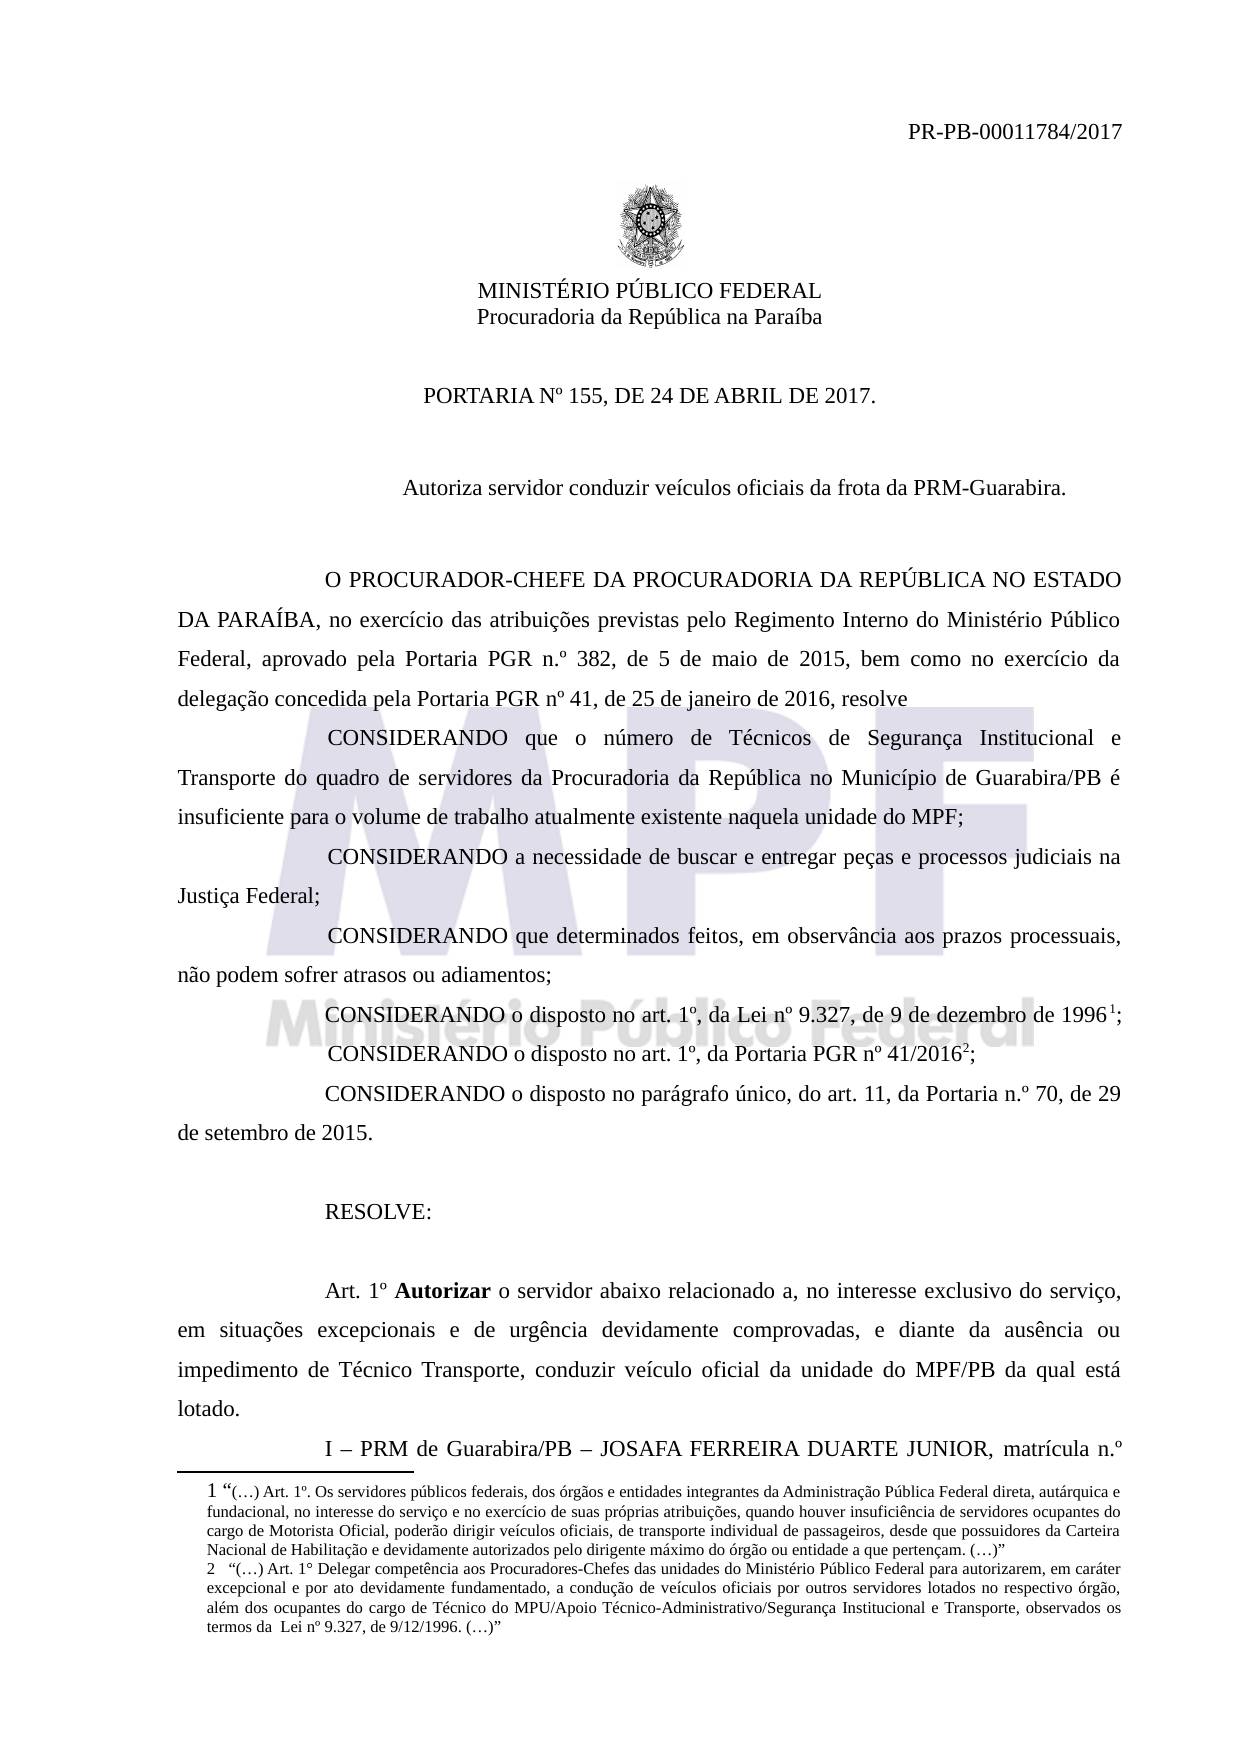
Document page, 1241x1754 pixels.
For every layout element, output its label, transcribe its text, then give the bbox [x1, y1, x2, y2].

text Art. 1º Autorizar o servidor abaixo relacionado a, no interesse exclusivo do serviço, em situações excepcionais e de urgência devidamente comprovadas, e diante da ausência ou impedimento de Técnico Transporte, conduzir veículo oficial da unidade do MPF/PB da qual está lotado. [177, 1277, 1122, 1422]
text CONSIDERANDO o disposto no parágrafo único, do art. 11, da Portaria n.º 70, de 29 de setembro de 2015. [177, 1080, 1122, 1146]
text I – PRM de Guarabira/PB – JOSAFA FERREIRA DUARTE JUNIOR, matrícula n.º [177, 1435, 1122, 1461]
picture [266, 711, 1034, 724]
text O PROCURADOR-CHEFE DA PROCURADORIA DA REPÚBLICA NO ESTADO DA PARAÍBA, no exercício das atribuições previstas pelo Regimento Interno do Ministério Público Federal, aprovado pela Portaria PGR n.º 382, de 5 de maio de 2015, bem como no exercício da delegação concedida pela Portaria PGR nº 41, de 25 de janeiro de 2016, resolve [177, 566, 1122, 711]
picture [266, 830, 1034, 843]
text MINISTÉRIO PÚBLICO FEDERAL [177, 277, 1122, 303]
text Procuradoria da República na Paraíba [177, 303, 1122, 329]
text “(…) Art. 1º. Os servidores públicos federais, dos órgãos e entidades integrantes da Administração Pública Federal direta, autárquica e fundacional, no interesse do serviço e no exercício de suas próprias atribuições, quando houver insuficiência de servidores ocupantes do cargo de Motorista Oficial, poderão dirigir veículos oficiais, de transporte individual de passageiros, desde que possuidores da Carteira Nacional de Habilitação e devidamente autorizados pelo dirigente máximo do órgão ou entidade a que pertençam. (…)” [207, 1478, 1122, 1559]
text CONSIDERANDO que o número de Técnicos de Segurança Institucional e Transporte do quadro de servidores da Procuradoria da República no Município de Guarabira/PB é insuficiente para o volume de trabalho atualmente existente naquela unidade do MPF; [177, 724, 1122, 830]
text CONSIDERANDO a necessidade de buscar e entregar peças e processos judiciais na Justiça Federal; [177, 843, 1122, 909]
text PORTARIA Nº 155, DE 24 DE ABRIL DE 2017. [177, 382, 1122, 408]
text CONSIDERANDO o disposto no art. 1º, da Lei nº 9.327, de 9 de dezembro de 1996; CONSIDERANDO o disposto no art. 1º, da Portaria PGR nº 41/2016; [177, 1001, 1122, 1067]
picture [266, 909, 1034, 922]
picture [615, 180, 685, 268]
picture [266, 988, 1034, 1001]
text PR-PB-00011784/2017 [177, 118, 1122, 144]
text CONSIDERANDO que determinados feitos, em observância aos prazos processuais, não podem sofrer atrasos ou adiamentos; [177, 922, 1122, 988]
text Autoriza servidor conduzir veículos oficiais da frota da PRM-Guarabira. [177, 474, 1122, 501]
text RESOLVE: [177, 1198, 1122, 1224]
text “(…) Art. 1° Delegar competência aos Procuradores-Chefes das unidades do Ministério Público Federal para autorizarem, em caráter excepcional e por ato devidamente fundamentado, a condução de veículos oficiais por outros servidores lotados no respectivo órgão, além dos ocupantes do cargo de Técnico do MPU/Apoio Técnico-Administrativo/Segurança Institucional e Transporte, observados os termos da Lei nº 9.327, de 9/12/1996. (…)” [207, 1559, 1122, 1636]
